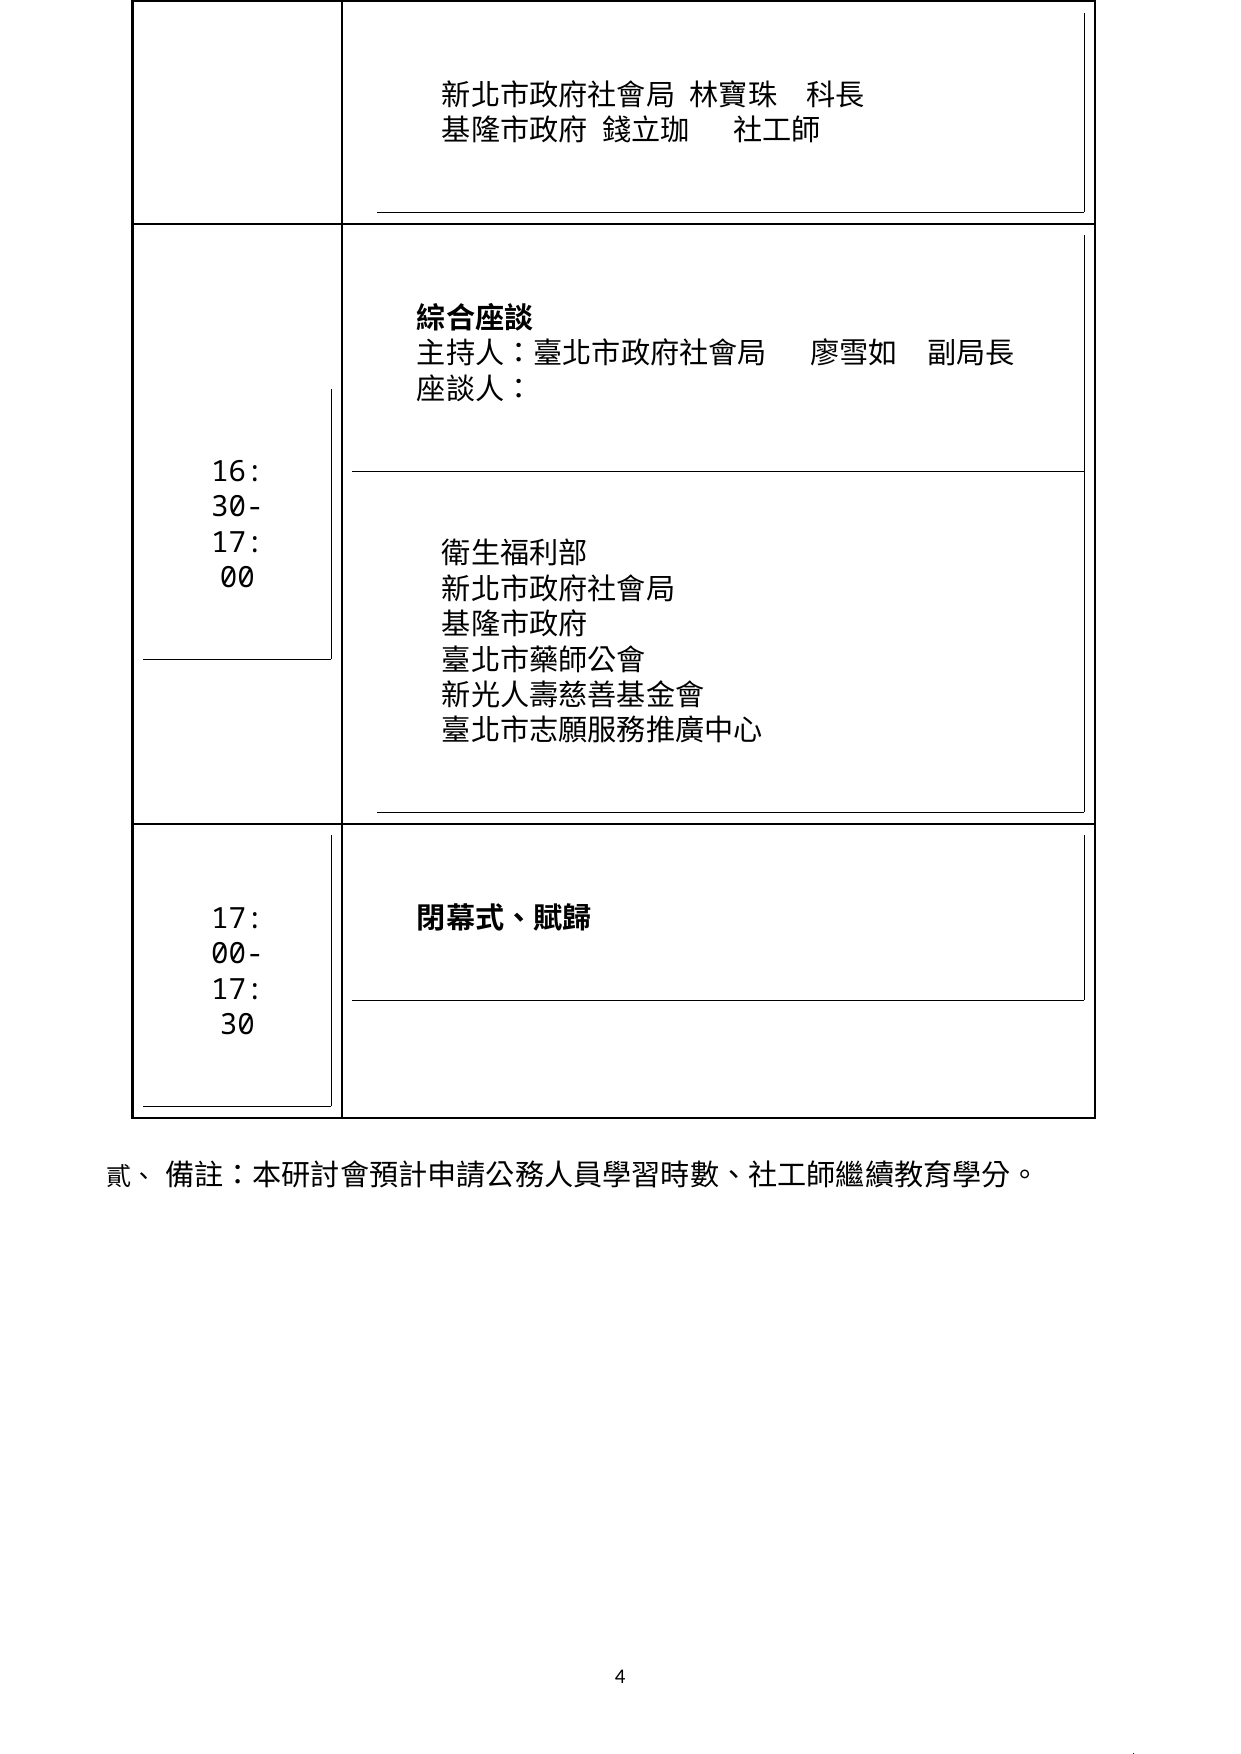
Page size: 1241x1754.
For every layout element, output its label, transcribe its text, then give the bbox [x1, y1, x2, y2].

table_cell 16:30-17:00 [134, 225, 341, 823]
table_cell [134, 2, 341, 223]
table_cell 綜合座談 主持人：臺北市政府社會局 廖雪如 副局長 座談人： 衛生福利部 新北市政府社會局 基隆市政府 臺北市藥師公會 新光人壽慈善基金會 臺北市志願服務推廣中心 [343, 225, 1094, 823]
list 備註：本研討會預計申請公務人員學習時數、社工師繼續教育學分。 [106, 1144, 1134, 1194]
table_cell 新北市政府社會局 林寶珠 科長 基隆市政府 錢立珈 社工師 [343, 2, 1094, 223]
table_cell 17:00-17:30 [134, 825, 341, 1117]
table_cell 閉幕式、賦歸 [343, 825, 1094, 1117]
